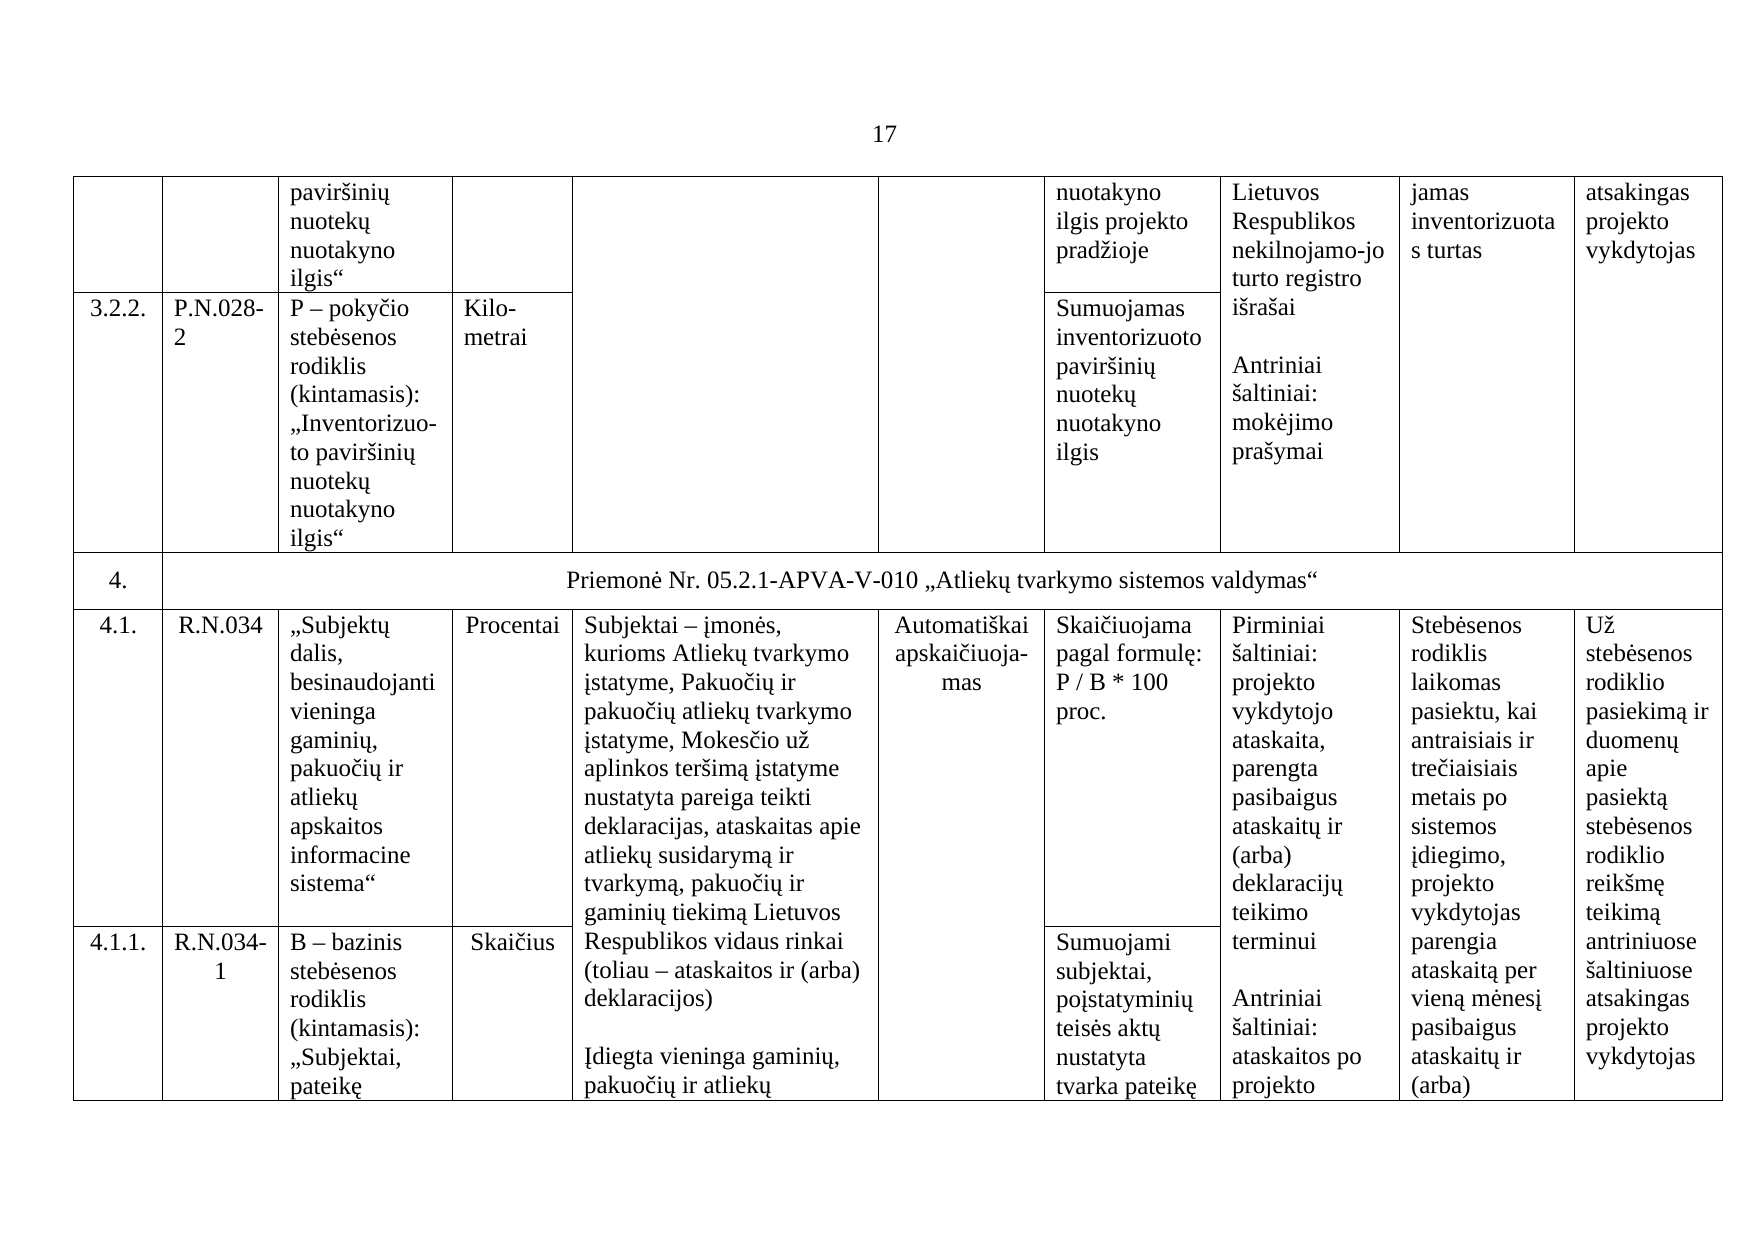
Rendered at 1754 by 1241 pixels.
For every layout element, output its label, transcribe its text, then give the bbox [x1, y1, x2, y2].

table_cell [74, 177, 162, 292]
table_cell nuotakyno ilgis projekto pradžioje [1045, 177, 1220, 292]
table_cell [1723, 609, 1728, 926]
table_cell Skaičiuojama pagal formulę: P / B * 100 proc. [1045, 610, 1220, 926]
table_cell paviršinių nuotekų nuotakyno ilgis“ [279, 177, 452, 292]
table_cell R.N.034-1 [163, 927, 278, 1099]
table_cell 4.1. [74, 610, 162, 926]
table_cell jamas inventorizuotas turtas [1400, 177, 1574, 552]
table_cell [1723, 552, 1728, 609]
table_cell B – bazinis stebėsenos rodiklis (kintamasis): „Subjektai, pateikę [279, 927, 452, 1099]
table_cell Lietuvos Respublikos nekilnojamo-jo turto registro išrašai Antriniai šaltiniai: mokėjimo prašymai [1221, 177, 1399, 552]
table_cell [1723, 176, 1728, 292]
table_cell P – pokyčio stebėsenos rodiklis (kintamasis): „Inventorizuo-to paviršinių nuotekų nuotakyno ilgis“ [279, 293, 452, 552]
table_cell Subjektai – įmonės, kurioms Atliekų tvarkymo įstatyme, Pakuočių ir pakuočių atliekų tvarkymo įstatyme, Mokesčio už aplinkos teršimą įstatyme nustatyta pareiga teikti deklaracijas, ataskaitas apie atliekų susidarymą ir tvarkymą, pakuočių ir gaminių tiekimą Lietuvos Respublikos vidaus rinkai (toliau – ataskaitos ir (arba) deklaracijos) Įdiegta vieninga gaminių, pakuočių ir atliekų [573, 610, 878, 1099]
table_cell 4.1.1. [74, 927, 162, 1099]
table_cell Kilo-metrai [453, 293, 572, 552]
table_cell Automatiškai apskaičiuoja-mas [879, 610, 1044, 1099]
table_cell R.N.034 [163, 610, 278, 926]
table_cell Procentai [453, 610, 572, 926]
table_cell Stebėsenos rodiklis laikomas pasiektu, kai antraisiais ir trečiaisiais metais po sistemos įdiegimo, projekto vykdytojas parengia ataskaitą per vieną mėnesį pasibaigus ataskaitų ir (arba) [1400, 610, 1574, 1099]
table_cell Sumuojami subjektai, poįstatyminių teisės aktų nustatyta tvarka pateikę [1045, 927, 1220, 1099]
table_cell atsakingas projekto vykdytojas [1575, 177, 1722, 552]
table_cell [453, 177, 572, 292]
table_cell [879, 177, 1044, 552]
table_cell Už stebėsenos rodiklio pasiekimą ir duomenų apie pasiektą stebėsenos rodiklio reikšmę teikimą antriniuose šaltiniuose atsakingas projekto vykdytojas [1575, 610, 1722, 1099]
table_cell Pirminiai šaltiniai: projekto vykdytojo ataskaita, parengta pasibaigus ataskaitų ir (arba) deklaracijų teikimo terminui Antriniai šaltiniai: ataskaitos po projekto [1221, 610, 1399, 1099]
table_cell [163, 177, 278, 292]
table_cell [573, 177, 878, 552]
table_cell Skaičius [453, 927, 572, 1099]
table_cell 4. [74, 553, 162, 609]
table_cell Priemonė Nr. 05.2.1-APVA-V-010 „Atliekų tvarkymo sistemos valdymas“ [163, 553, 1722, 609]
table_cell Sumuojamas inventorizuoto paviršinių nuotekų nuotakyno ilgis [1045, 293, 1220, 552]
table_cell P.N.028-2 [163, 293, 278, 552]
table_cell [1723, 292, 1728, 552]
table_cell „Subjektų dalis, besinaudojanti vieninga gaminių, pakuočių ir atliekų apskaitos informacine sistema“ [279, 610, 452, 926]
table_cell [1723, 926, 1728, 1099]
table_cell 3.2.2. [74, 293, 162, 552]
